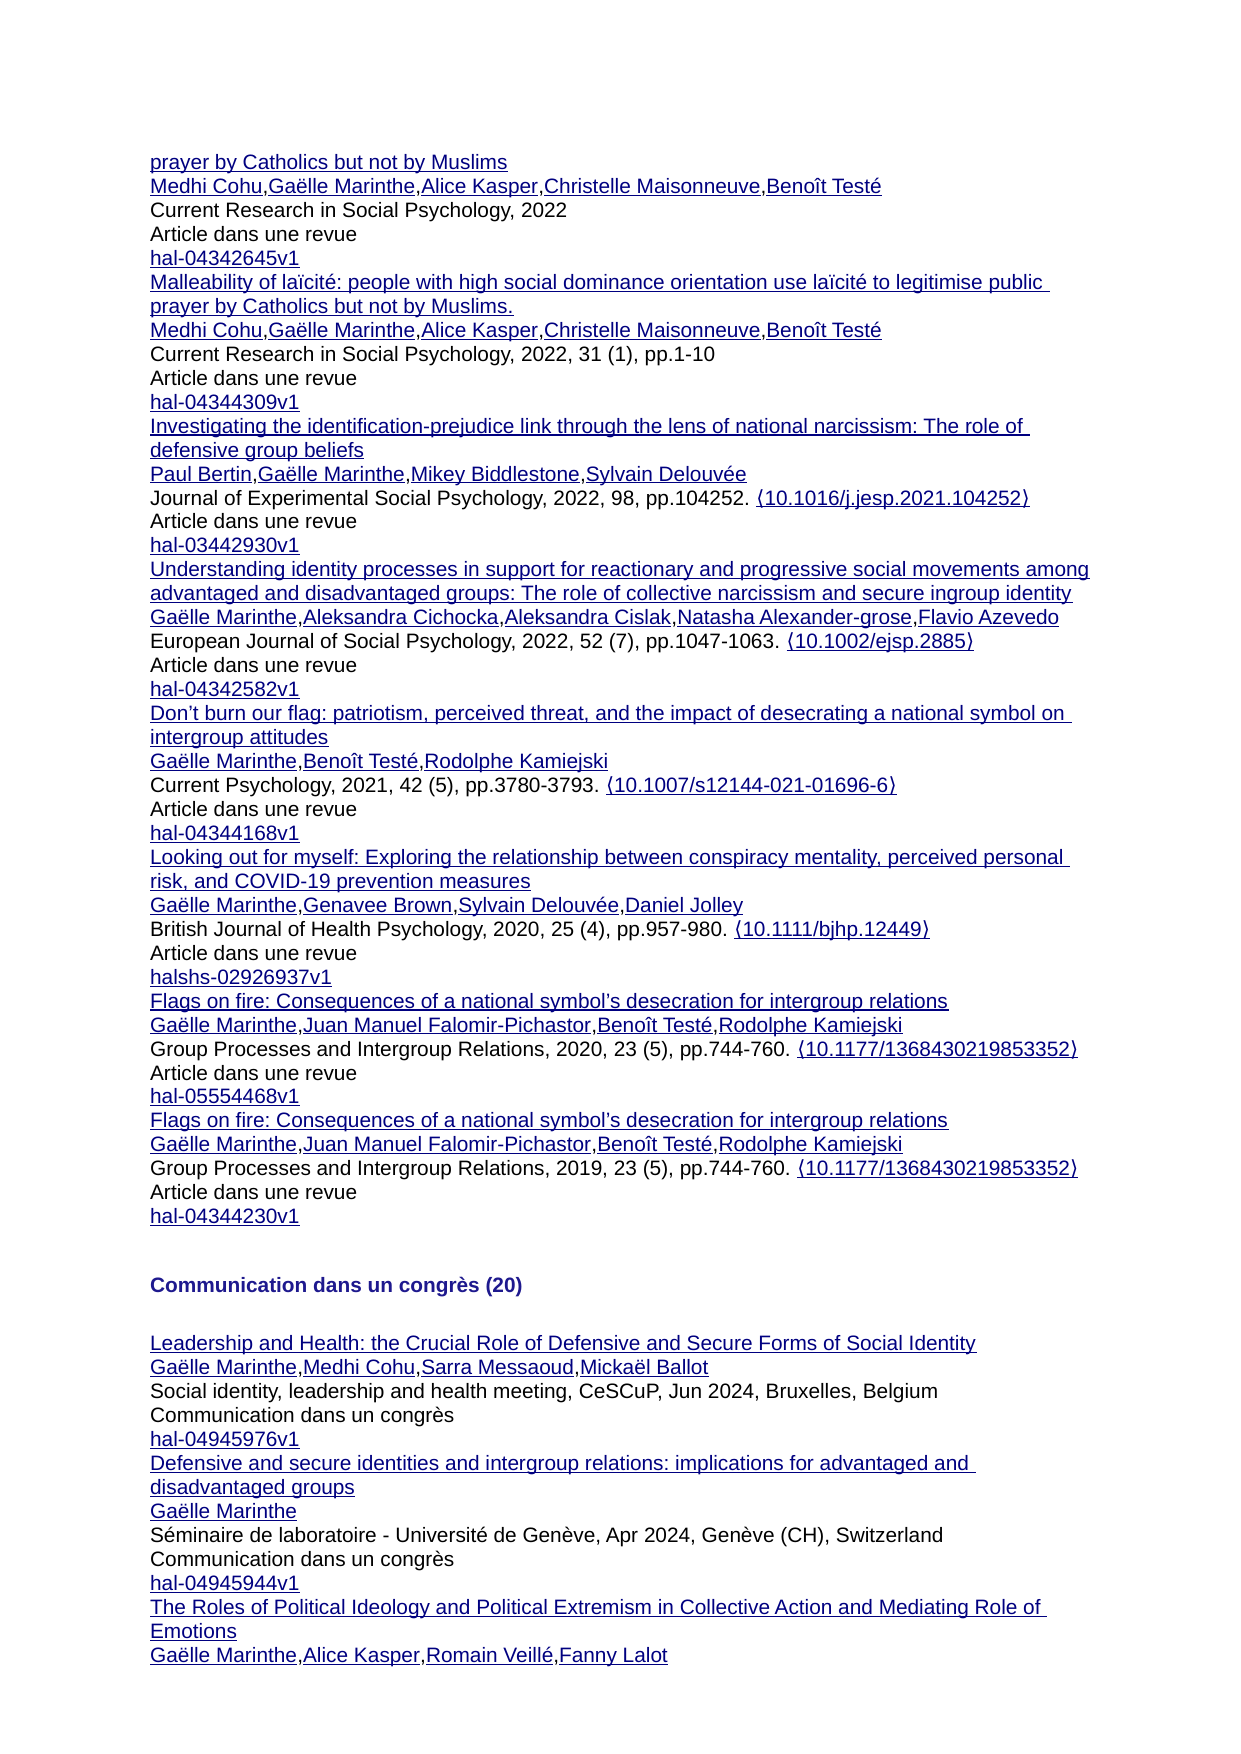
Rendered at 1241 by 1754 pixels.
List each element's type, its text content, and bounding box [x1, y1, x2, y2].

subtitle Communication dans un congrès (20) [150, 1273, 1090, 1297]
table_cell Investigating the identification-prejudice link through the lens of national narcissism: The role of defensive group beliefs Paul Bertin,Gaëlle Marinthe,Mikey Biddlestone,Sylvain Delouvée Journal of Experimental Social Psychology, 2022, 98, pp.104252. ⟨10.1016/j.jesp.2021.104252⟩ Article dans une revue hal-03442930v1 [150, 414, 1090, 557]
table_cell Don’t burn our flag: patriotism, perceived threat, and the impact of desecrating a national symbol on intergroup attitudes Gaëlle Marinthe,Benoît Testé,Rodolphe Kamiejski Current Psychology, 2021, 42 (5), pp.3780-3793. ⟨10.1007/s12144-021-01696-6⟩ Article dans une revue hal-04344168v1 [150, 701, 1090, 845]
table_cell prayer by Catholics but not by Muslims Medhi Cohu,Gaëlle Marinthe,Alice Kasper,Christelle Maisonneuve,Benoît Testé Current Research in Social Psychology, 2022 Article dans une revue hal-04342645v1 [150, 150, 1090, 270]
table_header Leadership and Health: the Crucial Role of Defensive and Secure Forms of Social Identity Gaëlle Marinthe,Medhi Cohu,Sarra Messaoud,Mickaël Ballot Social identity, leadership and health meeting, CeSCuP, Jun 2024, Bruxelles, Belgium Communication dans un congrès hal-04945976v1 [150, 1331, 1090, 1451]
table_cell Flags on fire: Consequences of a national symbol’s desecration for intergroup relations Gaëlle Marinthe,Juan Manuel Falomir-Pichastor,Benoît Testé,Rodolphe Kamiejski Group Processes and Intergroup Relations, 2020, 23 (5), pp.744-760. ⟨10.1177/1368430219853352⟩ Article dans une revue hal-05554468v1 [150, 989, 1090, 1108]
table_cell advantaged and disadvantaged groups: The role of collective narcissism and secure ingroup identity Gaëlle Marinthe,Aleksandra Cichocka,Aleksandra Cislak,Natasha Alexander‐grose,Flavio Azevedo European Journal of Social Psychology, 2022, 52 (7), pp.1047-1063. ⟨10.1002/ejsp.2885⟩ Article dans une revue hal-04342582v1 [150, 579, 1090, 701]
table_cell Understanding identity processes in support for reactionary and progressive social movements among [150, 557, 1090, 578]
table_cell Defensive and secure identities and intergroup relations: implications for advantaged and disadvantaged groups Gaëlle Marinthe Séminaire de laboratoire - Université de Genève, Apr 2024, Genève (CH), Switzerland Communication dans un congrès hal-04945944v1 [150, 1451, 1090, 1595]
table_cell Looking out for myself: Exploring the relationship between conspiracy mentality, perceived personal risk, and COVID‐19 prevention measures Gaëlle Marinthe,Genavee Brown,Sylvain Delouvée,Daniel Jolley British Journal of Health Psychology, 2020, 25 (4), pp.957-980. ⟨10.1111/bjhp.12449⟩ Article dans une revue halshs-02926937v1 [150, 845, 1090, 988]
table_cell Malleability of laïcité: people with high social dominance orientation use laïcité to legitimise public prayer by Catholics but not by Muslims. Medhi Cohu,Gaëlle Marinthe,Alice Kasper,Christelle Maisonneuve,Benoît Testé Current Research in Social Psychology, 2022, 31 (1), pp.1-10 Article dans une revue hal-04344309v1 [150, 270, 1090, 413]
table_cell The Roles of Political Ideology and Political Extremism in Collective Action and Mediating Role of Emotions Gaëlle Marinthe,Alice Kasper,Romain Veillé,Fanny Lalot [150, 1595, 1090, 1667]
table_cell Flags on fire: Consequences of a national symbol’s desecration for intergroup relations Gaëlle Marinthe,Juan Manuel Falomir-Pichastor,Benoît Testé,Rodolphe Kamiejski Group Processes and Intergroup Relations, 2019, 23 (5), pp.744-760. ⟨10.1177/1368430219853352⟩ Article dans une revue hal-04344230v1 [150, 1108, 1090, 1228]
